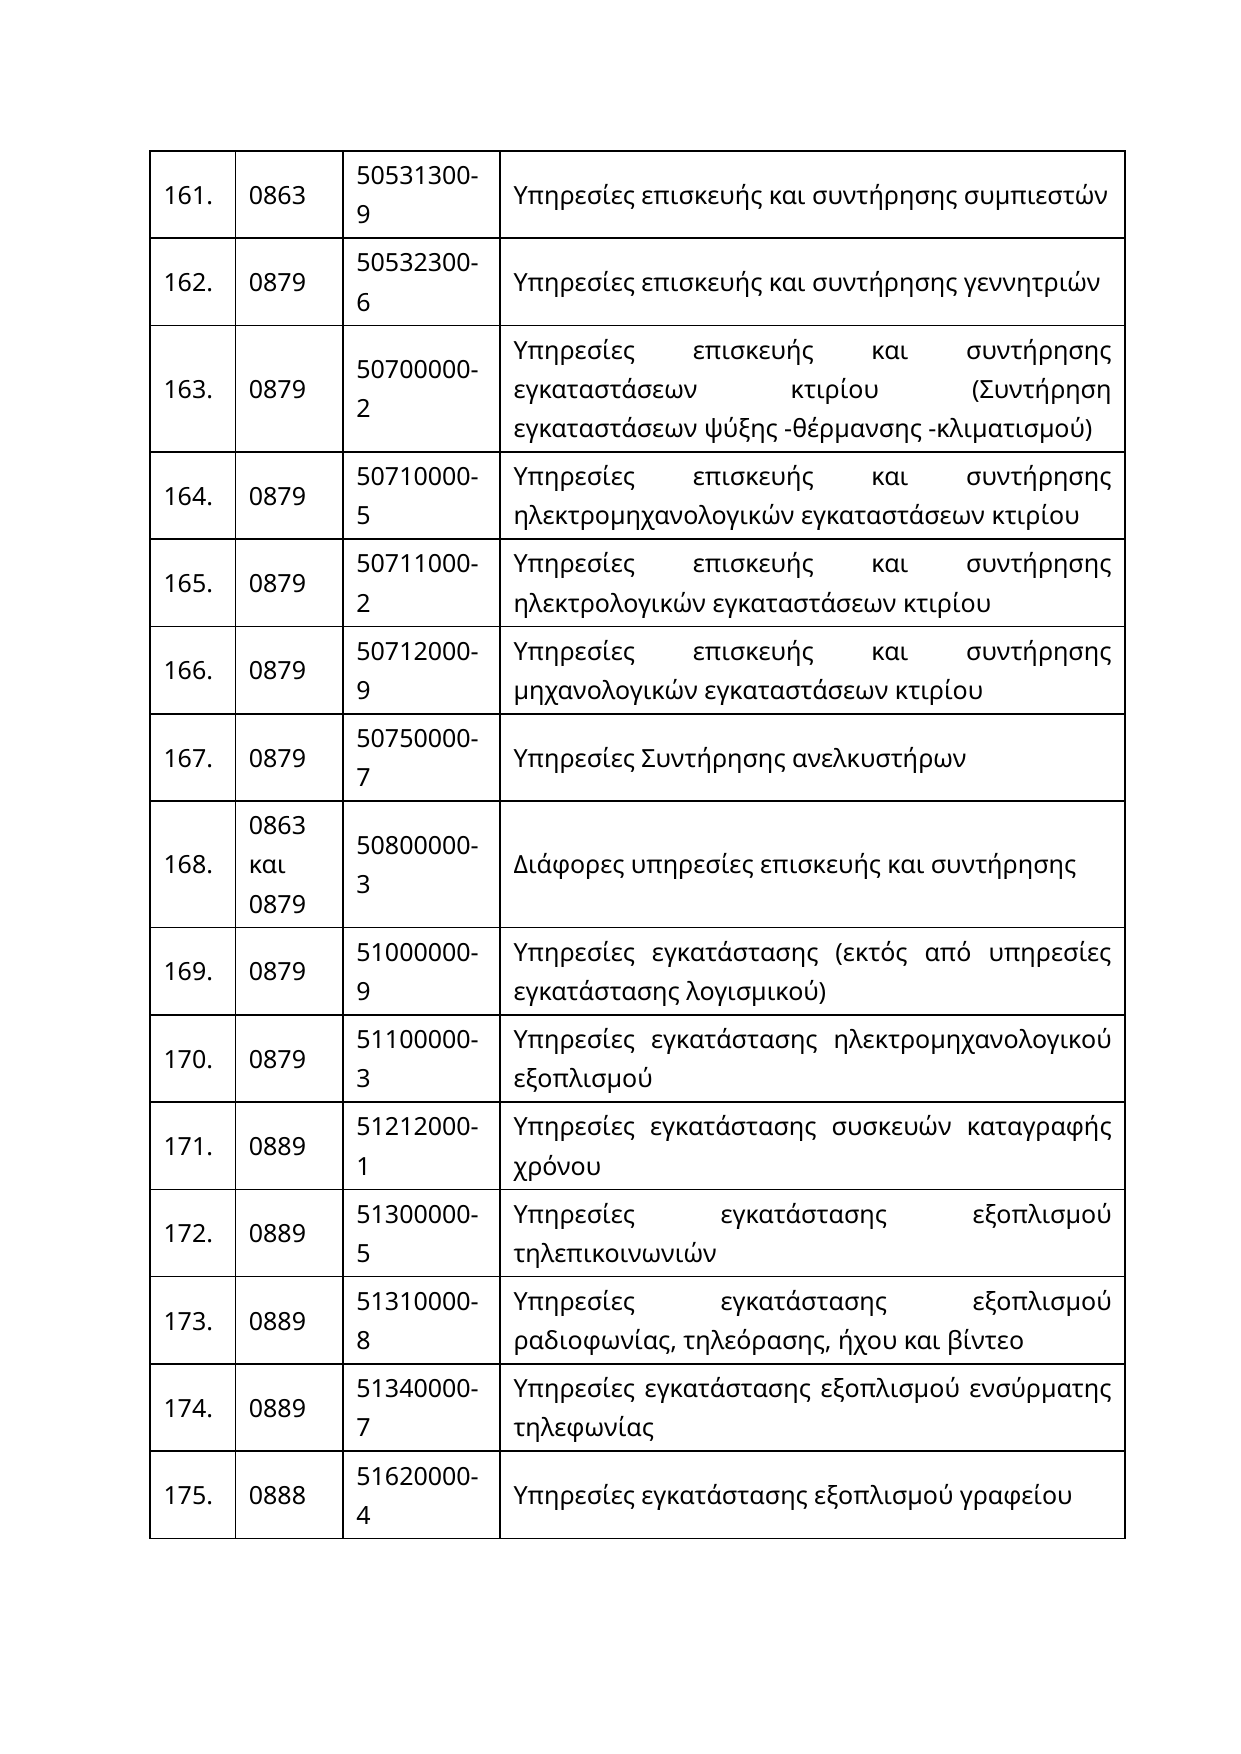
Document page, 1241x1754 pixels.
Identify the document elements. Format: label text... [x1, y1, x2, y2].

table_cell 0879 [236, 1016, 342, 1101]
table_cell 0879 [236, 540, 342, 626]
table_cell 0879 [236, 627, 342, 713]
table_cell Υπηρεσίες εγκατάστασης εξοπλισμού τηλεπικοινωνιών [501, 1190, 1124, 1276]
table_cell Υπηρεσίες επισκευής και συντήρησης ηλεκτρολογικών εγκαταστάσεων κτιρίου [501, 540, 1124, 626]
table_cell Υπηρεσίες εγκατάστασης εξοπλισμού γραφείου [501, 1452, 1124, 1538]
table_cell 0888 [236, 1452, 342, 1538]
table_cell 50712000-9 [344, 627, 499, 713]
table_cell Υπηρεσίες Συντήρησης ανελκυστήρων [501, 715, 1124, 800]
table_cell Υπηρεσίες επισκευής και συντήρησης ηλεκτρομηχανολογικών εγκαταστάσεων κτιρίου [501, 453, 1124, 538]
table_cell Υπηρεσίες επισκευής και συντήρησης συμπιεστών [501, 152, 1124, 237]
table_cell Υπηρεσίες επισκευής και συντήρησης εγκαταστάσεων κτιρίου (Συντήρηση εγκαταστάσεων ψύξης -θέρμανσης -κλιματισμού) [501, 326, 1124, 451]
table_cell 0863 και 0879 [236, 802, 342, 927]
table_cell 165. [151, 540, 235, 626]
table_cell Υπηρεσίες εγκατάστασης συσκευών καταγραφής χρόνου [501, 1103, 1124, 1188]
table_cell Υπηρεσίες εγκατάστασης ηλεκτρομηχανολογικού εξοπλισμού [501, 1016, 1124, 1101]
table_cell 0879 [236, 453, 342, 538]
table_cell 0889 [236, 1190, 342, 1276]
table_cell 50700000-2 [344, 326, 499, 451]
table_cell 166. [151, 627, 235, 713]
table_cell 51340000-7 [344, 1365, 499, 1450]
table_cell 173. [151, 1277, 235, 1363]
table_cell 50750000-7 [344, 715, 499, 800]
table_cell 0879 [236, 239, 342, 324]
table_cell 50711000-2 [344, 540, 499, 626]
table_cell 51000000-9 [344, 928, 499, 1014]
table_cell 168. [151, 802, 235, 927]
table_cell 51310000-8 [344, 1277, 499, 1363]
table_cell 50531300-9 [344, 152, 499, 237]
table_cell 164. [151, 453, 235, 538]
table_cell 51300000-5 [344, 1190, 499, 1276]
table_cell 161. [151, 152, 235, 237]
table_cell 51620000-4 [344, 1452, 499, 1538]
table_cell Διάφορες υπηρεσίες επισκευής και συντήρησης [501, 802, 1124, 927]
table_cell 163. [151, 326, 235, 451]
table_cell 162. [151, 239, 235, 324]
table_cell Υπηρεσίες επισκευής και συντήρησης μηχανολογικών εγκαταστάσεων κτιρίου [501, 627, 1124, 713]
table_cell 167. [151, 715, 235, 800]
table_cell 175. [151, 1452, 235, 1538]
table_cell 0889 [236, 1103, 342, 1188]
table_cell 50800000-3 [344, 802, 499, 927]
table_cell Υπηρεσίες εγκατάστασης εξοπλισμού ραδιοφωνίας, τηλεόρασης, ήχου και βίντεο [501, 1277, 1124, 1363]
table_cell Υπηρεσίες επισκευής και συντήρησης γεννητριών [501, 239, 1124, 324]
table_cell 50532300-6 [344, 239, 499, 324]
table_cell Υπηρεσίες εγκατάστασης (εκτός από υπηρεσίες εγκατάστασης λογισμικού) [501, 928, 1124, 1014]
table_cell 51100000-3 [344, 1016, 499, 1101]
table_cell 0879 [236, 928, 342, 1014]
table_cell 50710000-5 [344, 453, 499, 538]
table_cell 0863 [236, 152, 342, 237]
table_cell 172. [151, 1190, 235, 1276]
table_cell 0879 [236, 715, 342, 800]
table_cell 171. [151, 1103, 235, 1188]
table_cell 170. [151, 1016, 235, 1101]
table_cell 51212000-1 [344, 1103, 499, 1188]
table_cell 169. [151, 928, 235, 1014]
table_cell 0879 [236, 326, 342, 451]
table_cell 174. [151, 1365, 235, 1450]
table_cell 0889 [236, 1277, 342, 1363]
table_cell Υπηρεσίες εγκατάστασης εξοπλισμού ενσύρματης τηλεφωνίας [501, 1365, 1124, 1450]
table_cell 0889 [236, 1365, 342, 1450]
